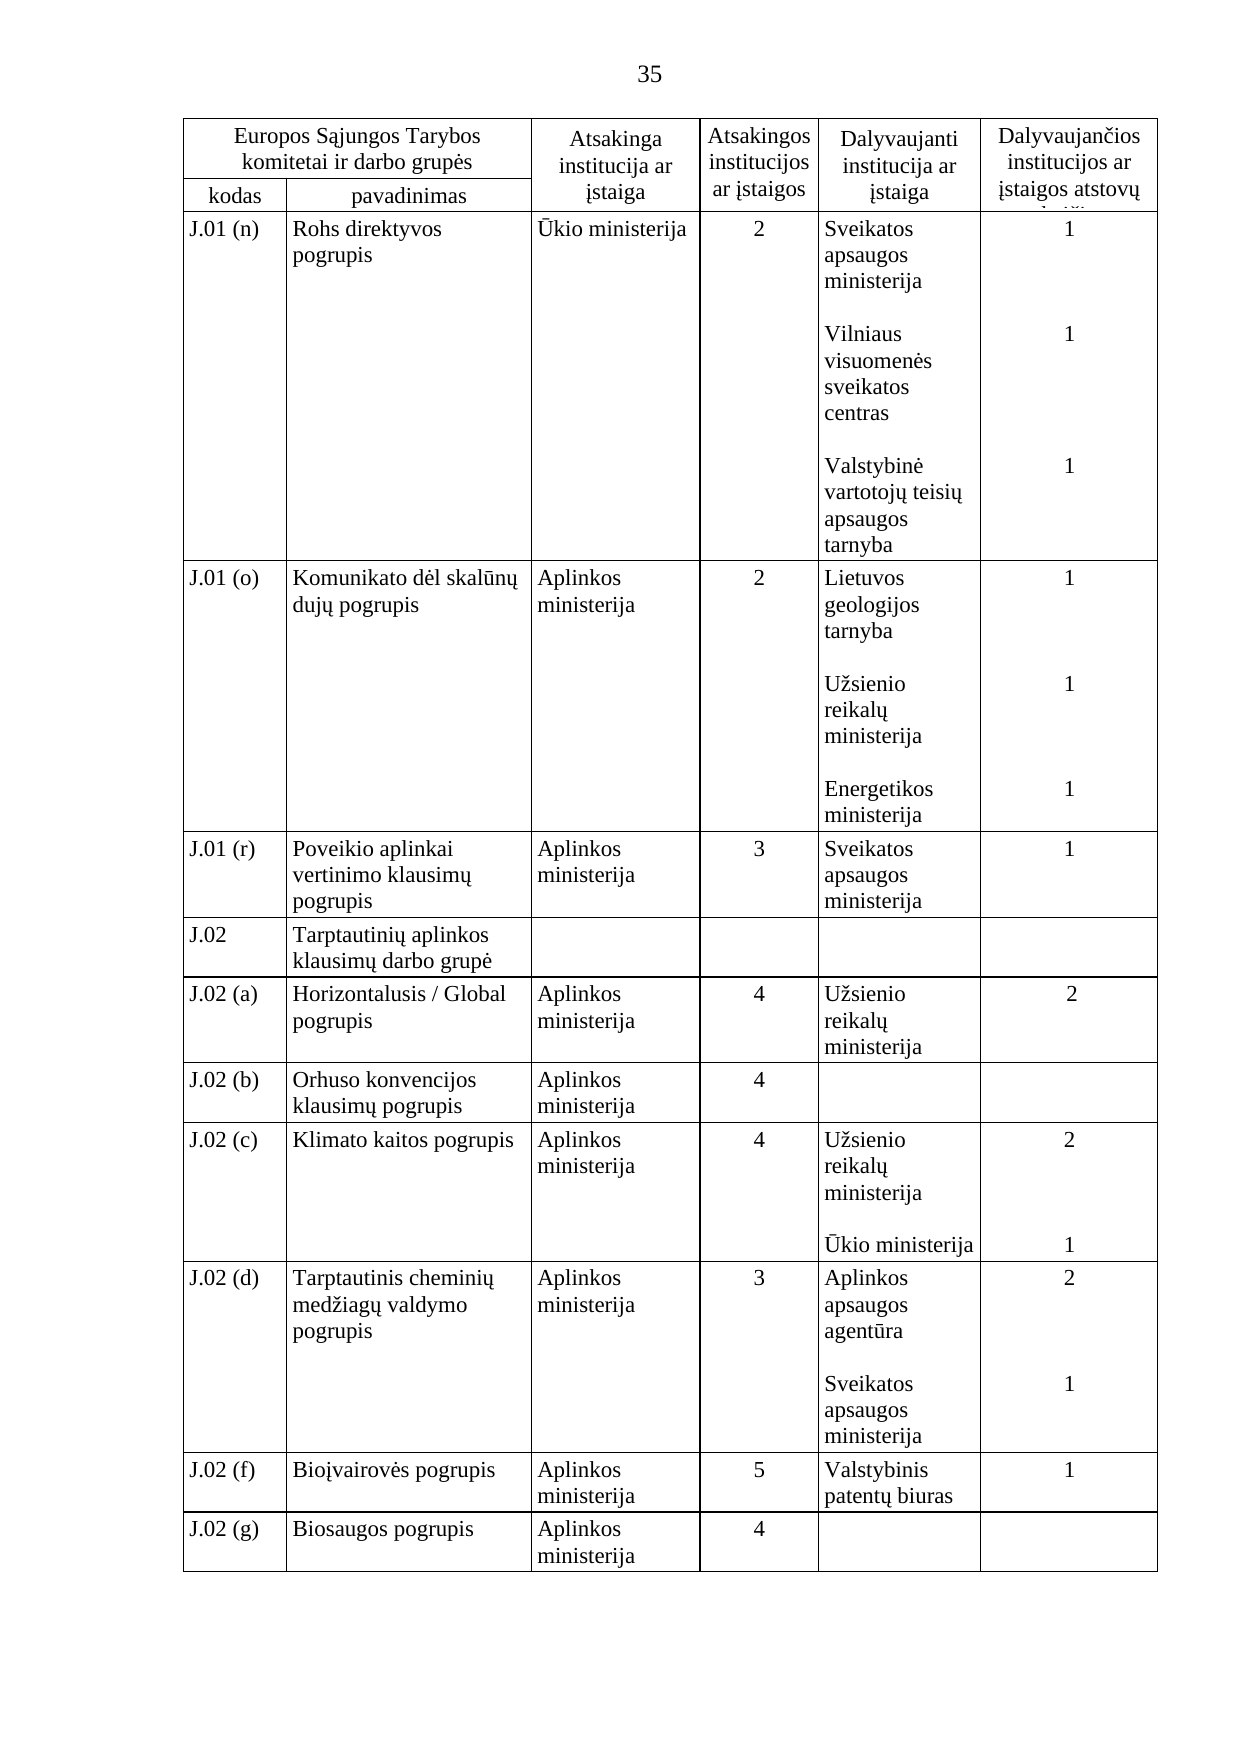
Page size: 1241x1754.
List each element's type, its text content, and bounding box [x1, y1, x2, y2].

table_cell J.02 (c) [184, 1123, 286, 1261]
table_cell Biosaugos pogrupis [287, 1513, 531, 1571]
table_cell Aplinkos ministerija [532, 1063, 699, 1122]
table_cell Klimato kaitos pogrupis [287, 1123, 531, 1261]
table_cell Užsienio reikalų ministerija Ūkio ministerija [819, 1123, 980, 1261]
table_header Atsakinga institucija ar įstaiga [532, 119, 699, 211]
table_header Dalyvaujančios institucijos ar įstaigos atstovų skaičius [981, 119, 1157, 211]
table_cell [981, 1063, 1157, 1122]
table_cell J.01 (o) [184, 561, 286, 831]
table_cell Orhuso konvencijos klausimų pogrupis [287, 1063, 531, 1122]
table_cell 4 [701, 978, 818, 1062]
table_cell Užsienio reikalų ministerija [819, 978, 980, 1062]
table_cell J.02 (g) [184, 1513, 286, 1571]
table_cell Valstybinis patentų biuras [819, 1453, 980, 1511]
table_cell 2 [701, 212, 818, 560]
table_cell Aplinkos ministerija [532, 832, 699, 917]
table_cell Sveikatos apsaugos ministerija Vilniaus visuomenės sveikatos centras Valstybinė vartotojų teisių apsaugos tarnyba [819, 212, 980, 560]
table_cell [701, 918, 818, 976]
table_cell [532, 918, 699, 976]
table_cell 4 [701, 1063, 818, 1122]
table_cell J.01 (n) [184, 212, 286, 560]
table_cell J.02 [184, 918, 286, 976]
table_header Atsakingos institucijos ar įstaigos atstovų skaičius [701, 119, 818, 211]
table_cell 4 [701, 1513, 818, 1571]
table_cell Aplinkos ministerija [532, 1453, 699, 1511]
table_cell Rohs direktyvos pogrupis [287, 212, 531, 560]
table_cell 1 1 1 [981, 212, 1157, 560]
table_cell 2 [981, 978, 1157, 1062]
table_cell Poveikio aplinkai vertinimo klausimų pogrupis [287, 832, 531, 917]
table_cell 1 1 1 [981, 561, 1157, 831]
table_cell Horizontalusis / Global pogrupis [287, 978, 531, 1062]
table_cell Komunikato dėl skalūnų dujų pogrupis [287, 561, 531, 831]
table_cell [981, 918, 1157, 976]
table_cell Aplinkos ministerija [532, 1513, 699, 1571]
table_cell 1 [981, 1453, 1157, 1511]
table_cell Tarptautinis cheminių medžiagų valdymo pogrupis [287, 1262, 531, 1452]
table_cell 5 [701, 1453, 818, 1511]
table_cell [819, 1513, 980, 1571]
table_cell 1 [981, 832, 1157, 917]
table_cell [981, 1513, 1157, 1571]
table_header Europos Sąjungos Tarybos komitetai ir darbo grupės [184, 119, 531, 178]
table_cell 3 [701, 1262, 818, 1452]
table_cell Ūkio ministerija [532, 212, 699, 560]
table_cell 2 1 [981, 1262, 1157, 1452]
table_cell J.02 (f) [184, 1453, 286, 1511]
table_cell 2 1 [981, 1123, 1157, 1261]
table_cell Aplinkos apsaugos agentūra Sveikatos apsaugos ministerija [819, 1262, 980, 1452]
table_cell Aplinkos ministerija [532, 1123, 699, 1261]
table_cell [819, 1063, 980, 1122]
table_cell Aplinkos ministerija [532, 561, 699, 831]
table_cell Bioįvairovės pogrupis [287, 1453, 531, 1511]
table_cell J.01 (r) [184, 832, 286, 917]
table_cell J.02 (b) [184, 1063, 286, 1122]
table_cell J.02 (d) [184, 1262, 286, 1452]
table_cell Sveikatos apsaugos ministerija [819, 832, 980, 917]
table_cell Aplinkos ministerija [532, 1262, 699, 1452]
table_cell J.02 (a) [184, 978, 286, 1062]
table_cell [819, 918, 980, 976]
table_cell 4 [701, 1123, 818, 1261]
table_cell pavadinimas [287, 179, 531, 211]
table_cell Lietuvos geologijos tarnyba Užsienio reikalų ministerija Energetikos ministerija [819, 561, 980, 831]
table_cell 2 [701, 561, 818, 831]
table_cell Aplinkos ministerija [532, 978, 699, 1062]
table_cell 3 [701, 832, 818, 917]
table_cell Tarptautinių aplinkos klausimų darbo grupė [287, 918, 531, 976]
table_cell kodas [184, 179, 286, 211]
table_header Dalyvaujanti institucija ar įstaiga [819, 119, 980, 211]
